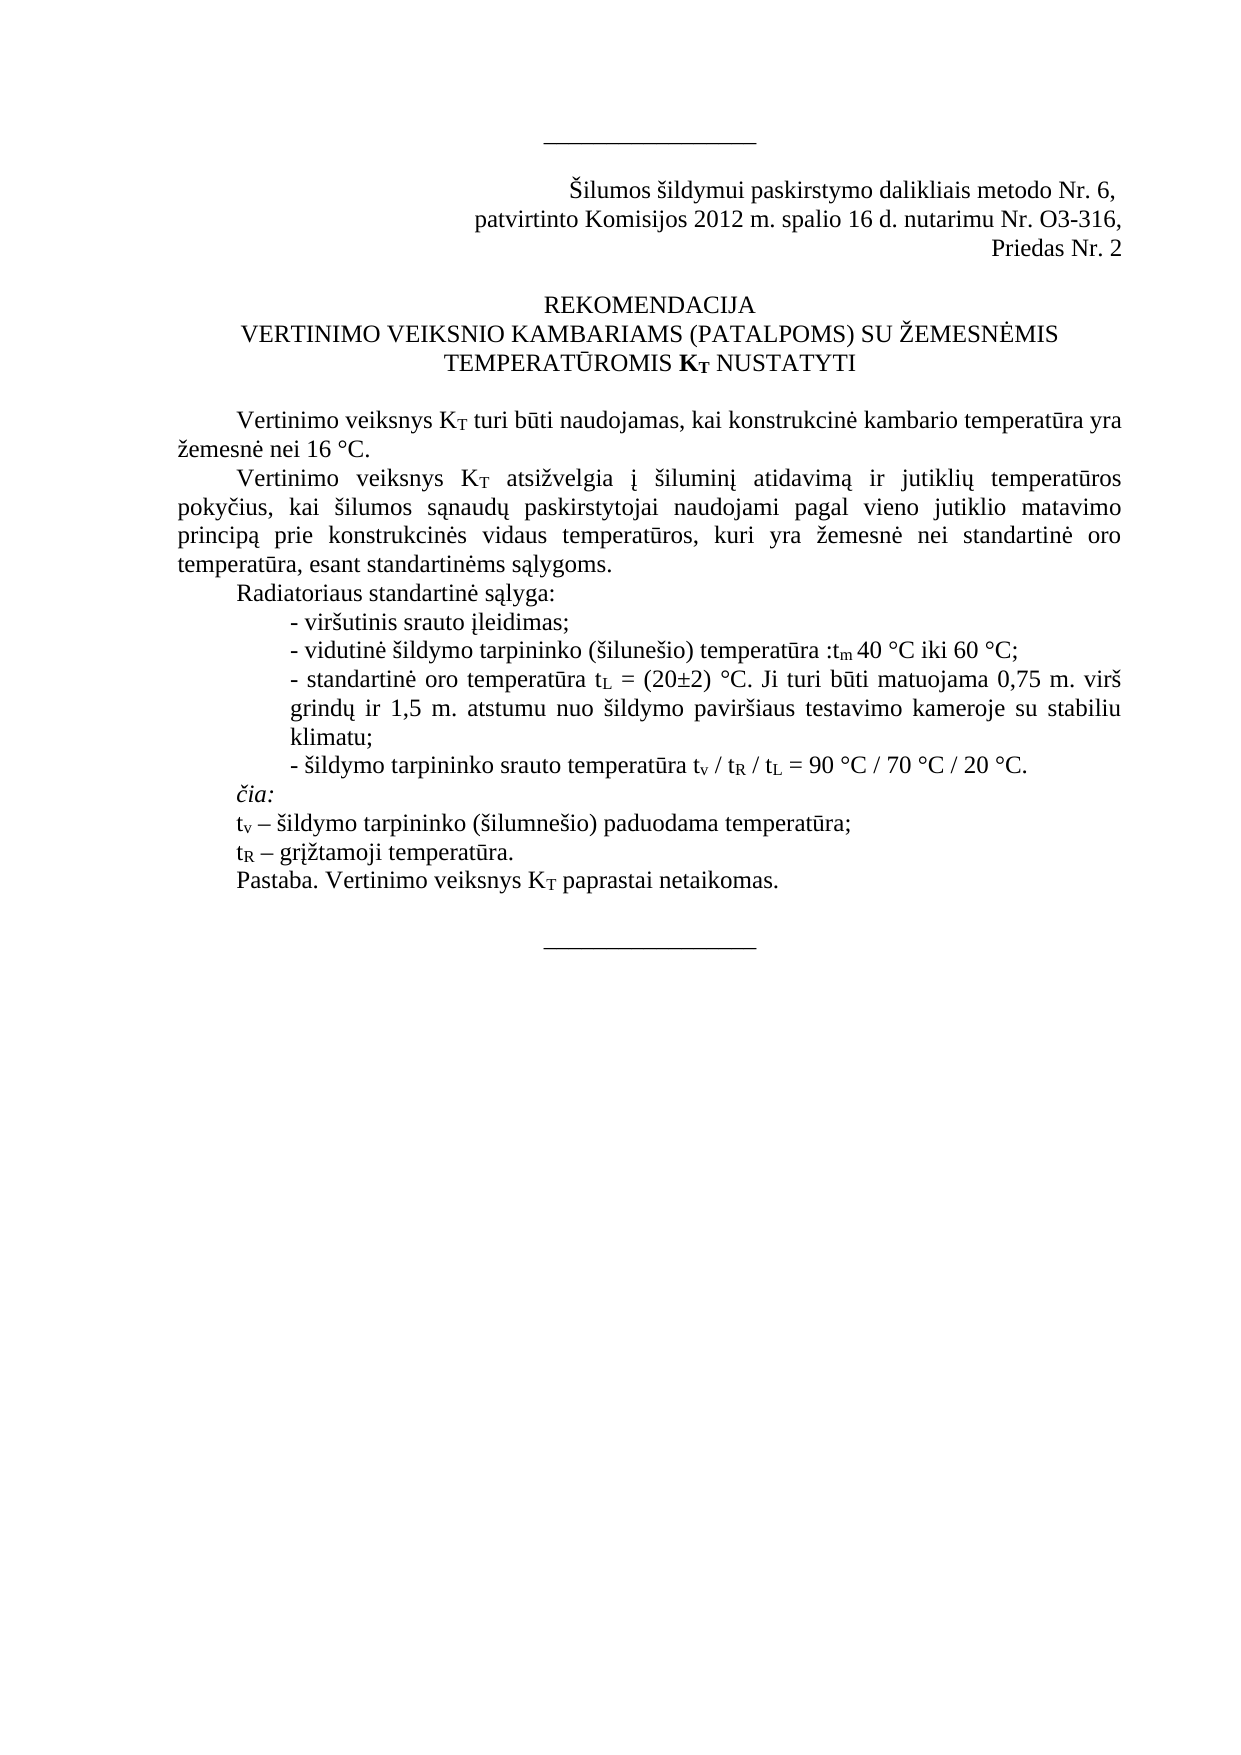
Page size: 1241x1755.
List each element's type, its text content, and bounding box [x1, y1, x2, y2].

text Radiatoriaus standartinė sąlyga: [177, 578, 1122, 607]
text Pastaba. Vertinimo veiksnys KT paprastai netaikomas. [177, 866, 1122, 894]
text Vertinimo veiksnys KT atsižvelgia į šiluminį atidavimą ir jutiklių temperatūros pokyčius, kai šilumos sąnaudų paskirstytojai naudojami pagal vieno jutiklio matavimo principą prie konstrukcinės vidaus temperatūros, kuri yra žemesnė nei standartinė oro temperatūra, esant standartinėms sąlygoms. [177, 463, 1122, 578]
text tv – šildymo tarpininko (šilumnešio) paduodama temperatūra; [177, 808, 1122, 837]
text patvirtinto Komisijos 2012 m. spalio 16 d. nutarimu Nr. O3-316, [177, 204, 1122, 233]
text _________________ [177, 118, 1122, 147]
text REKOMENDACIJA [177, 291, 1122, 319]
text - viršutinis srauto įleidimas; [290, 607, 1122, 636]
text _________________ [177, 923, 1122, 952]
text Vertinimo veiksnys KT turi būti naudojamas, kai konstrukcinė kambario temperatūra yra žemesnė nei 16 °C. [177, 406, 1122, 463]
text - šildymo tarpininko srauto temperatūra tv / tR / tL = 90 °C / 70 °C / 20 °C. [290, 751, 1122, 779]
text Šilumos šildymui paskirstymo dalikliais metodo Nr. 6, [177, 176, 1122, 204]
text VERTINIMO VEIKSNIO KAMBARIAMS (PATALPOMS) SU ŽEMESNĖMIS TEMPERATŪROMIS KT NUSTATYTI [177, 319, 1122, 377]
text tR – grįžtamoji temperatūra. [177, 837, 1122, 866]
text čia: [177, 779, 1122, 808]
text - standartinė oro temperatūra tL = (20±2) °C. Ji turi būti matuojama 0,75 m. virš grindų ir 1,5 m. atstumu nuo šildymo paviršiaus testavimo kameroje su stabiliu klimatu; [290, 664, 1122, 751]
text Priedas Nr. 2 [177, 233, 1122, 262]
text - vidutinė šildymo tarpininko (šilunešio) temperatūra :tm 40 °C iki 60 °C; [290, 636, 1122, 664]
